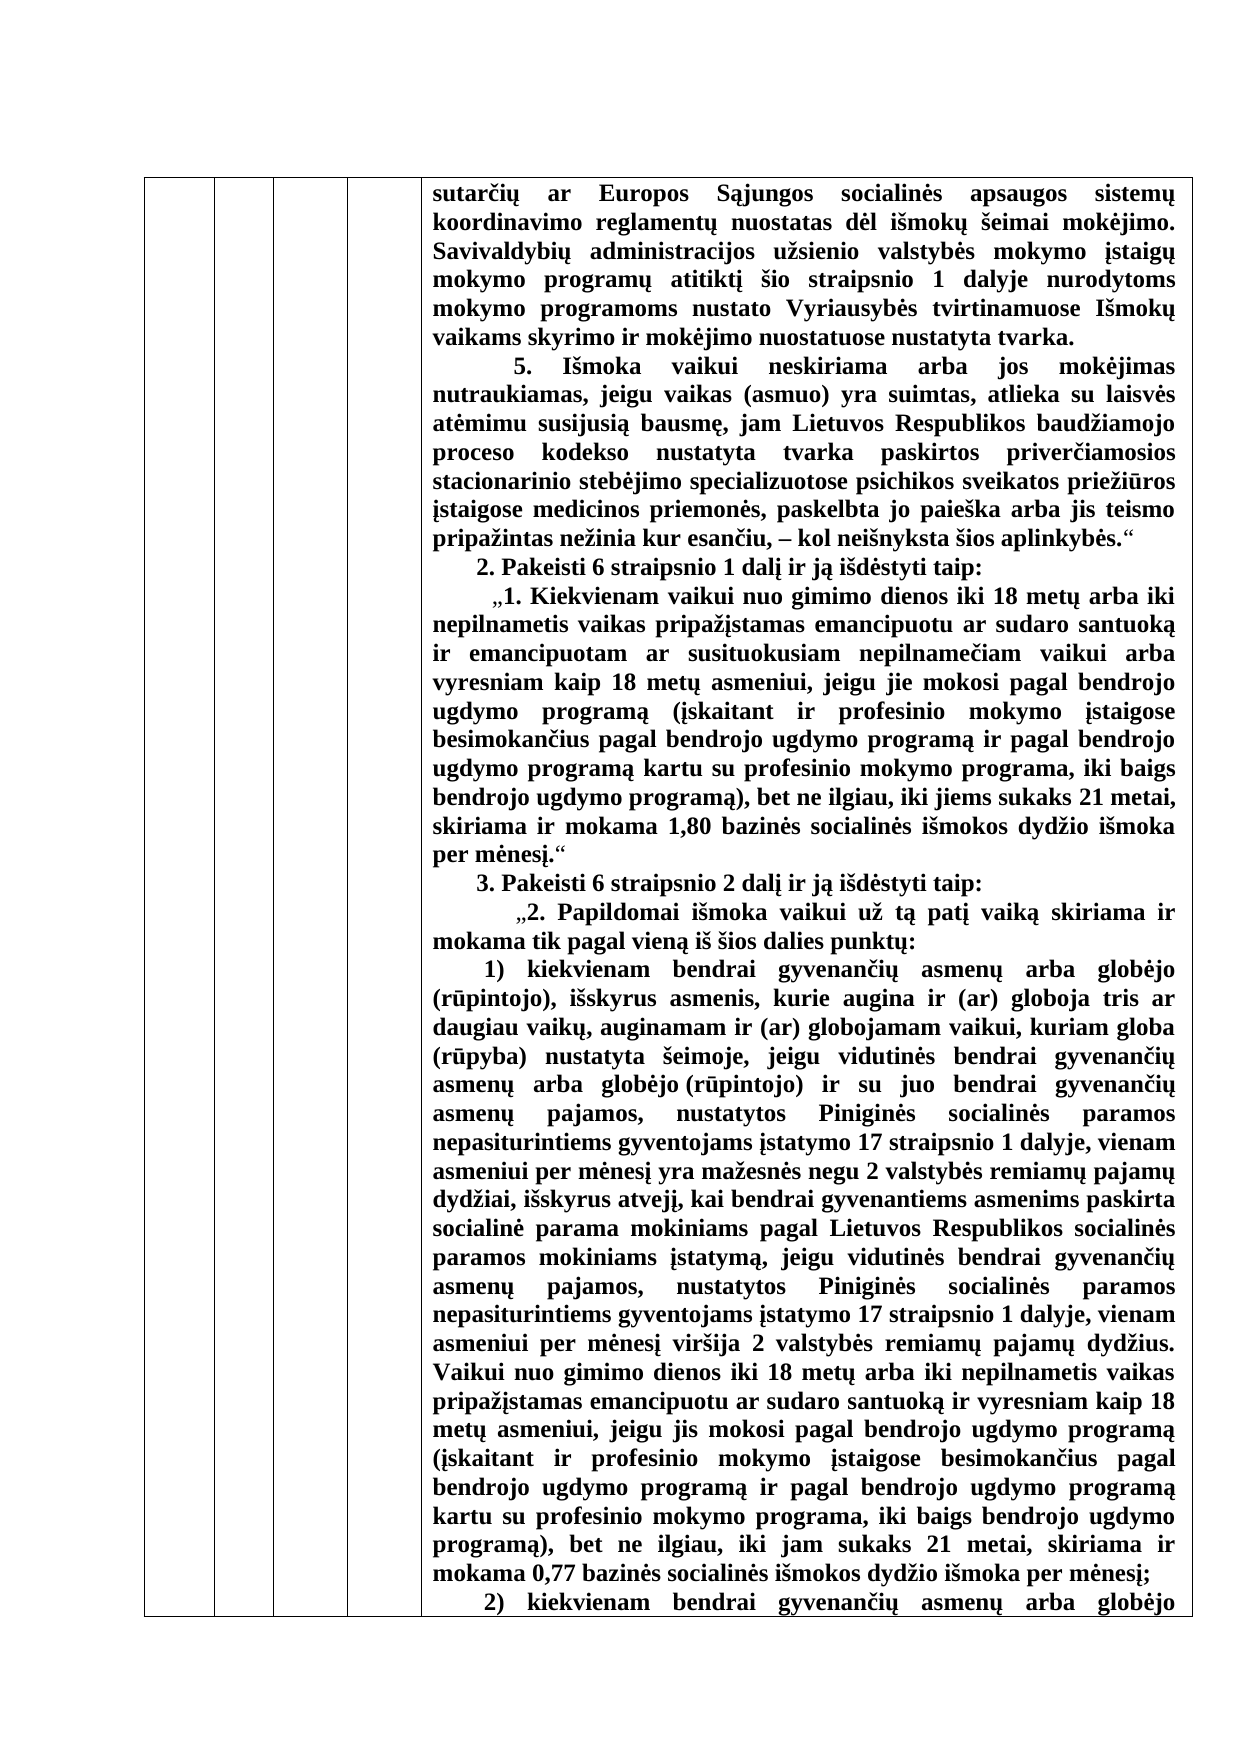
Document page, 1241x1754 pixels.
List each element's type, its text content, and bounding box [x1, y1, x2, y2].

table_cell [215, 178, 273, 1616]
table_cell [348, 178, 421, 1616]
table_cell [145, 178, 214, 1616]
table_cell sutarčių ar Europos Sąjungos socialinės apsaugos sistemų koordinavimo reglamentų nuostatas dėl išmokų šeimai mokėjimo. Savivaldybių administracijos užsienio valstybės mokymo įstaigų mokymo programų atitiktį šio straipsnio 1 dalyje nurodytoms mokymo programoms nustato Vyriausybės tvirtinamuose Išmokų vaikams skyrimo ir mokėjimo nuostatuose nustatyta tvarka. 5. Išmoka vaikui neskiriama arba jos mokėjimas nutraukiamas, jeigu vaikas (asmuo) yra suimtas, atlieka su laisvės atėmimu susijusią bausmę, jam Lietuvos Respublikos baudžiamojo proceso kodekso nustatyta tvarka paskirtos priverčiamosios stacionarinio stebėjimo specializuotose psichikos sveikatos priežiūros įstaigose medicinos priemonės, paskelbta jo paieška arba jis teismo pripažintas nežinia kur esančiu, – kol neišnyksta šios aplinkybės.“ 2. Pakeisti 6 straipsnio 1 dalį ir ją išdėstyti taip: „1. Kiekvienam vaikui nuo gimimo dienos iki 18 metų arba iki nepilnametis vaikas pripažįstamas emancipuotu ar sudaro santuoką ir emancipuotam ar susituokusiam nepilnamečiam vaikui arba vyresniam kaip 18 metų asmeniui, jeigu jie mokosi pagal bendrojo ugdymo programą (įskaitant ir profesinio mokymo įstaigose besimokančius pagal bendrojo ugdymo programą ir pagal bendrojo ugdymo programą kartu su profesinio mokymo programa, iki baigs bendrojo ugdymo programą), bet ne ilgiau, iki jiems sukaks 21 metai, skiriama ir mokama 1,80 bazinės socialinės išmokos dydžio išmoka per mėnesį.“ 3. Pakeisti 6 straipsnio 2 dalį ir ją išdėstyti taip: „2. Papildomai išmoka vaikui už tą patį vaiką skiriama ir mokama tik pagal vieną iš šios dalies punktų: 1) kiekvienam bendrai gyvenančių asmenų arba globėjo (rūpintojo), išskyrus asmenis, kurie augina ir (ar) globoja tris ar daugiau vaikų, auginamam ir (ar) globojamam vaikui, kuriam globa (rūpyba) nustatyta šeimoje, jeigu vidutinės bendrai gyvenančių asmenų arba globėjo (rūpintojo) ir su juo bendrai gyvenančių asmenų pajamos, nustatytos Piniginės socialinės paramos nepasiturintiems gyventojams įstatymo 17 straipsnio 1 dalyje, vienam asmeniui per mėnesį yra mažesnės negu 2 valstybės remiamų pajamų dydžiai, išskyrus atvejį, kai bendrai gyvenantiems asmenims paskirta socialinė parama mokiniams pagal Lietuvos Respublikos socialinės paramos mokiniams įstatymą, jeigu vidutinės bendrai gyvenančių asmenų pajamos, nustatytos Piniginės socialinės paramos nepasiturintiems gyventojams įstatymo 17 straipsnio 1 dalyje, vienam asmeniui per mėnesį viršija 2 valstybės remiamų pajamų dydžius. Vaikui nuo gimimo dienos iki 18 metų arba iki nepilnametis vaikas pripažįstamas emancipuotu ar sudaro santuoką ir vyresniam kaip 18 metų asmeniui, jeigu jis mokosi pagal bendrojo ugdymo programą (įskaitant ir profesinio mokymo įstaigose besimokančius pagal bendrojo ugdymo programą ir pagal bendrojo ugdymo programą kartu su profesinio mokymo programa, iki baigs bendrojo ugdymo programą), bet ne ilgiau, iki jam sukaks 21 metai, skiriama ir mokama 0,77 bazinės socialinės išmokos dydžio išmoka per mėnesį; 2) kiekvienam bendrai gyvenančių asmenų arba globėjo [422, 178, 1192, 1616]
table_cell [274, 178, 347, 1616]
